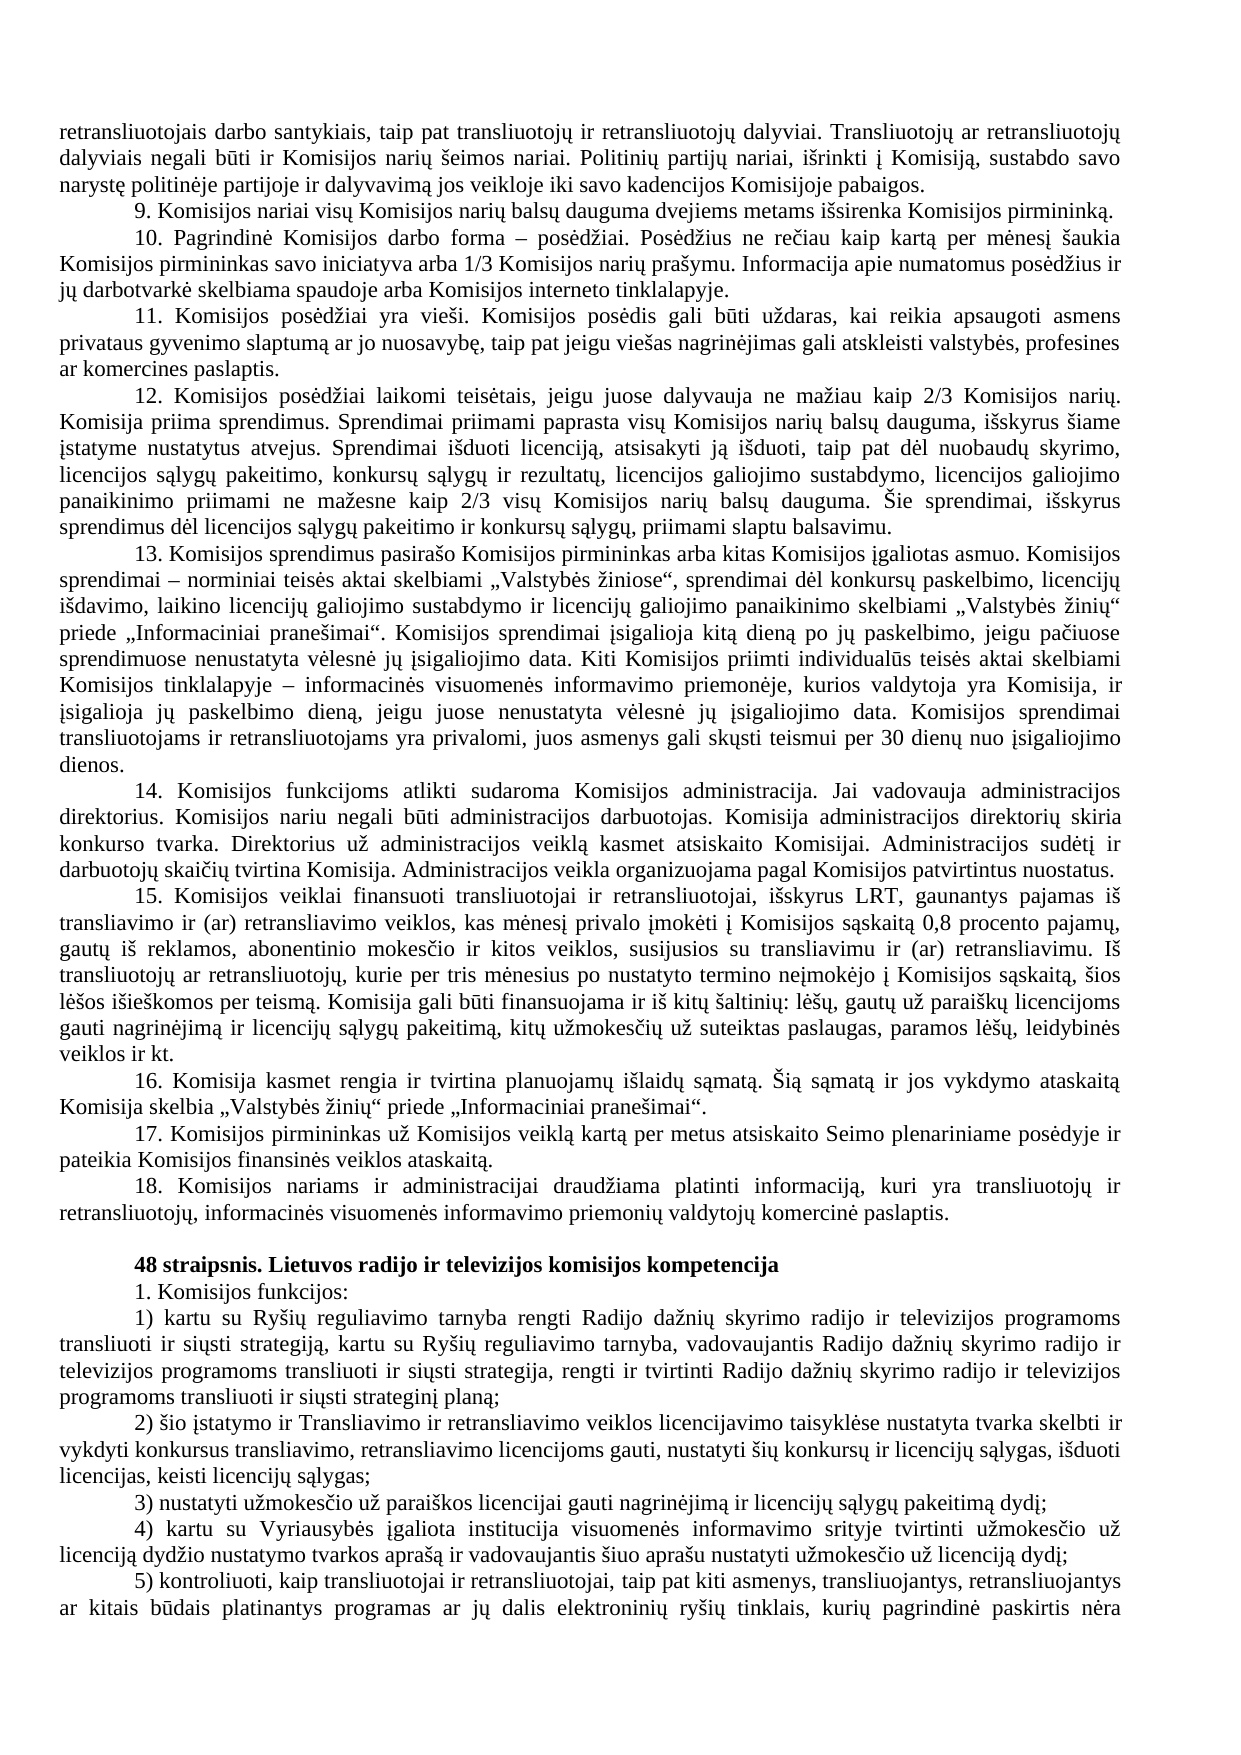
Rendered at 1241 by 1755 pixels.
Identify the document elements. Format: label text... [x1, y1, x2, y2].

text 10. Pagrindinė Komisijos darbo forma – posėdžiai. Posėdžius ne rečiau kaip kartą per mėnesį šaukia Komisijos pirmininkas savo iniciatyva arba 1/3 Komisijos narių prašymu. Informacija apie numatomus posėdžius ir jų darbotvarkė skelbiama spaudoje arba Komisijos interneto tinklalapyje. [59, 223, 1122, 303]
text 17. Komisijos pirmininkas už Komisijos veiklą kartą per metus atsiskaito Seimo plenariniame posėdyje ir pateikia Komisijos finansinės veiklos ataskaitą. [59, 1119, 1122, 1172]
text 9. Komisijos nariai visų Komisijos narių balsų dauguma dvejiems metams išsirenka Komisijos pirmininką. [59, 197, 1122, 223]
text 48 straipsnis. Lietuvos radijo ir televizijos komisijos kompetencija [59, 1251, 1122, 1278]
text 4) kartu su Vyriausybės įgaliota institucija visuomenės informavimo srityje tvirtinti užmokesčio už licenciją dydžio nustatymo tvarkos aprašą ir vadovaujantis šiuo aprašu nustatyti užmokesčio už licenciją dydį; [59, 1515, 1122, 1568]
text 2) šio įstatymo ir Transliavimo ir retransliavimo veiklos licencijavimo taisyklėse nustatyta tvarka skelbti ir vykdyti konkursus transliavimo, retransliavimo licencijoms gauti, nustatyti šių konkursų ir licencijų sąlygas, išduoti licencijas, keisti licencijų sąlygas; [59, 1409, 1122, 1488]
text 16. Komisija kasmet rengia ir tvirtina planuojamų išlaidų sąmatą. Šią sąmatą ir jos vykdymo ataskaitą Komisija skelbia „Valstybės žinių“ priede „Informaciniai pranešimai“. [59, 1067, 1122, 1119]
text 15. Komisijos veiklai finansuoti transliuotojai ir retransliuotojai, išskyrus LRT, gaunantys pajamas iš transliavimo ir (ar) retransliavimo veiklos, kas mėnesį privalo įmokėti į Komisijos sąskaitą 0,8 procento pajamų, gautų iš reklamos, abonentinio mokesčio ir kitos veiklos, susijusios su transliavimu ir (ar) retransliavimu. Iš transliuotojų ar retransliuotojų, kurie per tris mėnesius po nustatyto termino neįmokėjo į Komisijos sąskaitą, šios lėšos išieškomos per teismą. Komisija gali būti finansuojama ir iš kitų šaltinių: lėšų, gautų už paraiškų licencijoms gauti nagrinėjimą ir licencijų sąlygų pakeitimą, kitų užmokesčių už suteiktas paslaugas, paramos lėšų, leidybinės veiklos ir kt. [59, 882, 1122, 1067]
text retransliuotojais darbo santykiais, taip pat transliuotojų ir retransliuotojų dalyviai. Transliuotojų ar retransliuotojų dalyviais negali būti ir Komisijos narių šeimos nariai. Politinių partijų nariai, išrinkti į Komisiją, sustabdo savo narystę politinėje partijoje ir dalyvavimą jos veikloje iki savo kadencijos Komisijoje pabaigos. [59, 118, 1122, 197]
text 3) nustatyti užmokesčio už paraiškos licencijai gauti nagrinėjimą ir licencijų sąlygų pakeitimą dydį; [59, 1488, 1122, 1515]
text 12. Komisijos posėdžiai laikomi teisėtais, jeigu juose dalyvauja ne mažiau kaip 2/3 Komisijos narių. Komisija priima sprendimus. Sprendimai priimami paprasta visų Komisijos narių balsų dauguma, išskyrus šiame įstatyme nustatytus atvejus. Sprendimai išduoti licenciją, atsisakyti ją išduoti, taip pat dėl nuobaudų skyrimo, licencijos sąlygų pakeitimo, konkursų sąlygų ir rezultatų, licencijos galiojimo sustabdymo, licencijos galiojimo panaikinimo priimami ne mažesne kaip 2/3 visų Komisijos narių balsų dauguma. Šie sprendimai, išskyrus sprendimus dėl licencijos sąlygų pakeitimo ir konkursų sąlygų, priimami slaptu balsavimu. [59, 382, 1122, 540]
text 1. Komisijos funkcijos: [59, 1278, 1122, 1304]
text 18. Komisijos nariams ir administracijai draudžiama platinti informaciją, kuri yra transliuotojų ir retransliuotojų, informacinės visuomenės informavimo priemonių valdytojų komercinė paslaptis. [59, 1172, 1122, 1225]
text 11. Komisijos posėdžiai yra vieši. Komisijos posėdis gali būti uždaras, kai reikia apsaugoti asmens privataus gyvenimo slaptumą ar jo nuosavybę, taip pat jeigu viešas nagrinėjimas gali atskleisti valstybės, profesines ar komercines paslaptis. [59, 303, 1122, 382]
text 13. Komisijos sprendimus pasirašo Komisijos pirmininkas arba kitas Komisijos įgaliotas asmuo. Komisijos sprendimai – norminiai teisės aktai skelbiami „Valstybės žiniose“, sprendimai dėl konkursų paskelbimo, licencijų išdavimo, laikino licencijų galiojimo sustabdymo ir licencijų galiojimo panaikinimo skelbiami „Valstybės žinių“ priede „Informaciniai pranešimai“. Komisijos sprendimai įsigalioja kitą dieną po jų paskelbimo, jeigu pačiuose sprendimuose nenustatyta vėlesnė jų įsigaliojimo data. Kiti Komisijos priimti individualūs teisės aktai skelbiami Komisijos tinklalapyje – informacinės visuomenės informavimo priemonėje, kurios valdytoja yra Komisija, ir įsigalioja jų paskelbimo dieną, jeigu juose nenustatyta vėlesnė jų įsigaliojimo data. Komisijos sprendimai transliuotojams ir retransliuotojams yra privalomi, juos asmenys gali skųsti teismui per 30 dienų nuo įsigaliojimo dienos. [59, 540, 1122, 777]
text 14. Komisijos funkcijoms atlikti sudaroma Komisijos administracija. Jai vadovauja administracijos direktorius. Komisijos nariu negali būti administracijos darbuotojas. Komisija administracijos direktorių skiria konkurso tvarka. Direktorius už administracijos veiklą kasmet atsiskaito Komisijai. Administracijos sudėtį ir darbuotojų skaičių tvirtina Komisija. Administracijos veikla organizuojama pagal Komisijos patvirtintus nuostatus. [59, 777, 1122, 882]
text 1) kartu su Ryšių reguliavimo tarnyba rengti Radijo dažnių skyrimo radijo ir televizijos programoms transliuoti ir siųsti strategiją, kartu su Ryšių reguliavimo tarnyba, vadovaujantis Radijo dažnių skyrimo radijo ir televizijos programoms transliuoti ir siųsti strategija, rengti ir tvirtinti Radijo dažnių skyrimo radijo ir televizijos programoms transliuoti ir siųsti strateginį planą; [59, 1304, 1122, 1409]
text 5) kontroliuoti, kaip transliuotojai ir retransliuotojai, taip pat kiti asmenys, transliuojantys, retransliuojantys ar kitais būdais platinantys programas ar jų dalis elektroninių ryšių tinklais, kurių pagrindinė paskirtis nėra [59, 1568, 1122, 1620]
